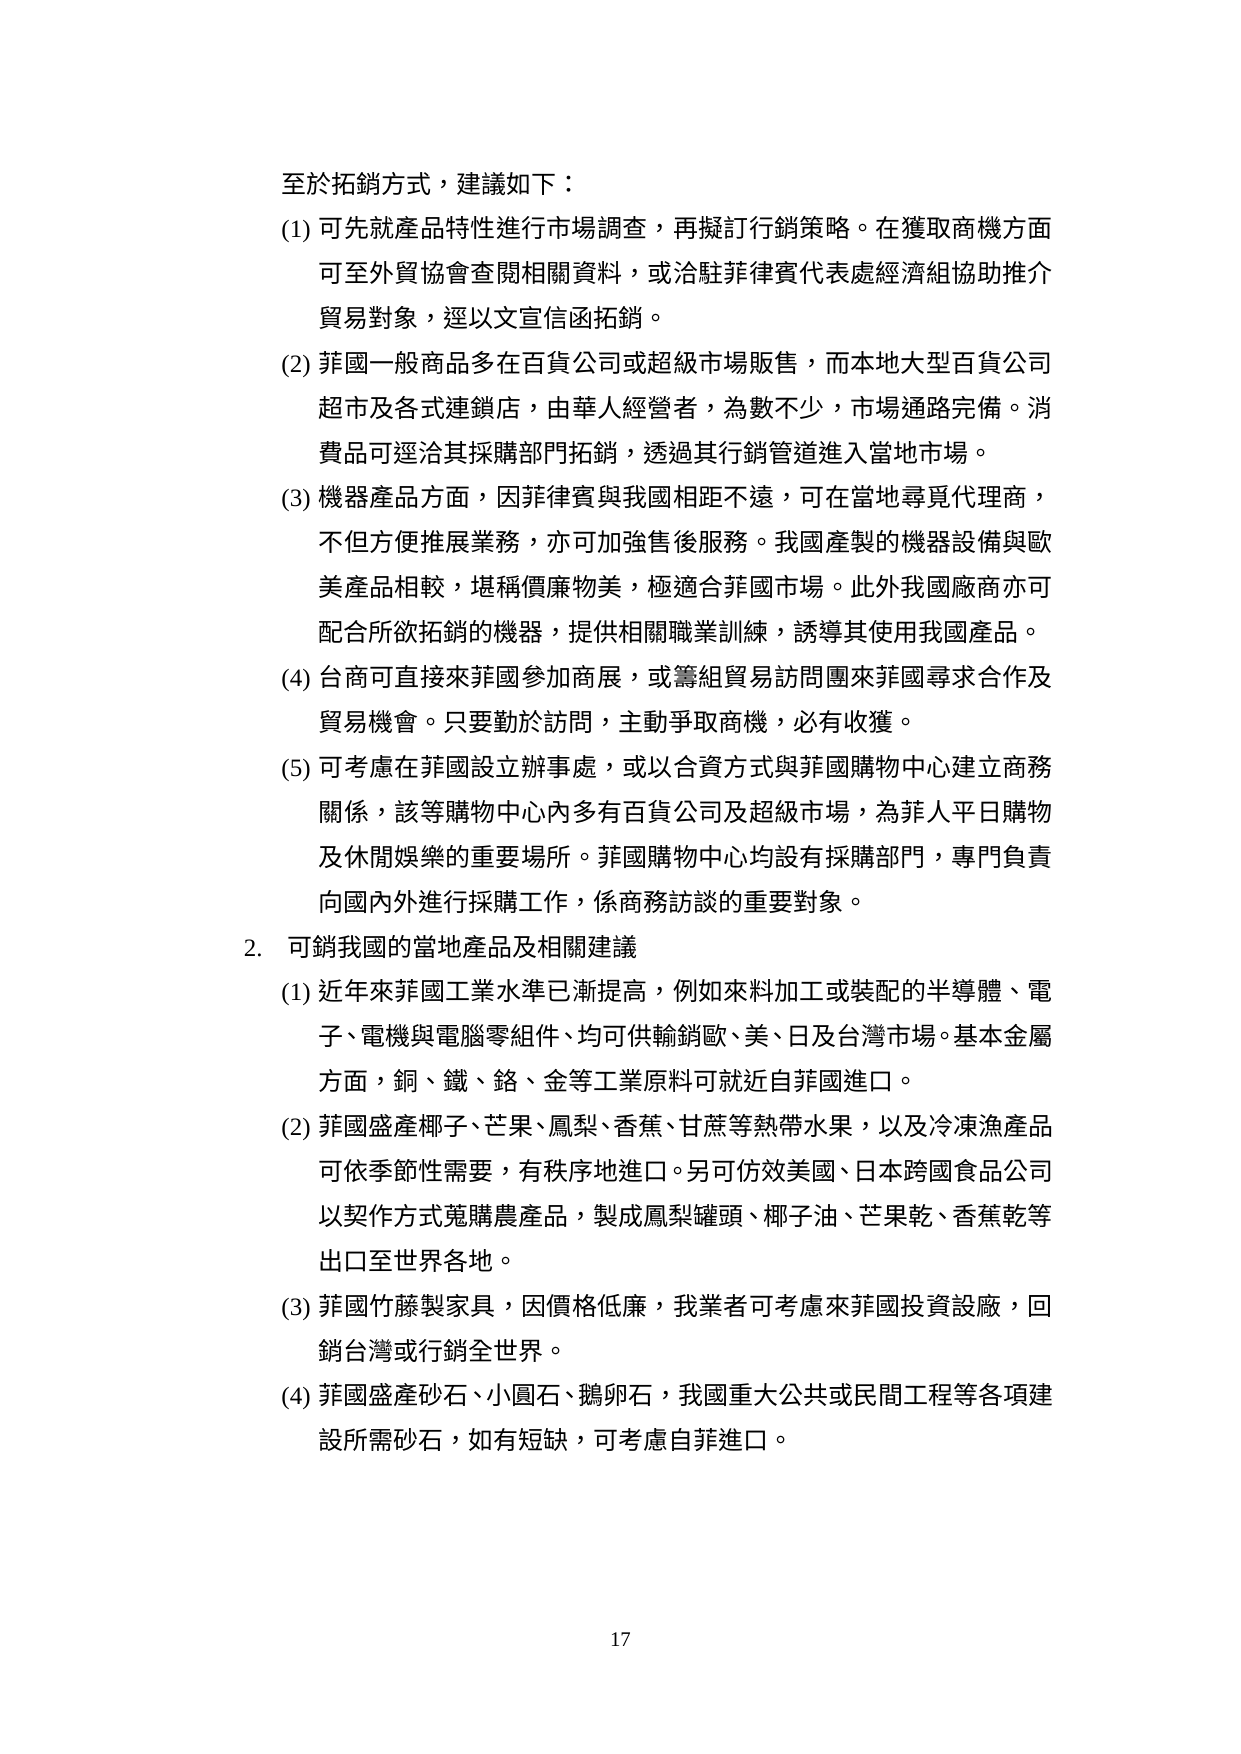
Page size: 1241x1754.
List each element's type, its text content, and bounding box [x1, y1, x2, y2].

list 菲國盛產砂石、小圓石、鵝卵石，我國重大公共或民間工程等各項建設所需砂石，如有短缺，可考慮自菲進口。 [281, 1375, 1053, 1458]
list 近年來菲國工業水準已漸提高，例如來料加工或裝配的半導體、電 子、電機與電腦零組件、均可供輸銷歐、美、日及台灣市場。基本金屬方面，銅、鐵、鉻、金等工業原料可就近自菲國進口。 [281, 971, 1053, 1098]
list 菲國一般商品多在百貨公司或超級市場販售，而本地大型百貨公司、超市及各式連鎖店，由華人經營者，為數不少，市場通路完備。消費品可逕洽其採購部門拓銷，透過其行銷管道進入當地市場。 [281, 343, 1053, 470]
list 可先就產品特性進行市場調查，再擬訂行銷策略。在獲取商機方面，可至外貿協會查閱相關資料，或洽駐菲律賓代表處經濟組協助推介貿易對象，逕以文宣信函拓銷。 [281, 208, 1053, 335]
list 可考慮在菲國設立辦事處，或以合資方式與菲國購物中心建立商務關係，該等購物中心內多有百貨公司及超級市場，為菲人平日購物及休閒娛樂的重要場所。菲國購物中心均設有採購部門，專門負責向國內外進行採購工作，係商務訪談的重要對象。 [281, 747, 1053, 919]
list 可銷我國的當地產品及相關建議 [244, 926, 1053, 964]
list 台商可直接來菲國參加商展，或籌組貿易訪問團來菲國尋求合作及貿易機會。只要勤於訪問，主動爭取商機，必有收獲。 [281, 657, 1053, 739]
list 機器產品方面，因菲律賓與我國相距不遠，可在當地尋覓代理商，不但方便推展業務，亦可加強售後服務。我國產製的機器設備與歐美產品相較，堪稱價廉物美，極適合菲國市場。此外我國廠商亦可配合所欲拓銷的機器，提供相關職業訓練，誘導其使用我國產品。 [281, 477, 1053, 650]
list 菲國竹藤製家具，因價格低廉，我業者可考慮來菲國投資設廠，回銷台灣或行銷全世界。 [281, 1285, 1053, 1368]
list 菲國盛產椰子、芒果、鳳梨、香蕉、甘蔗等熱帶水果，以及冷凍漁產品，可依季節性需要，有秩序地進口。另可仿效美國、日本跨國食品公司以契作方式蒐購農產品，製成鳳梨罐頭、椰子油、芒果乾、香蕉乾等出口至世界各地。 [281, 1106, 1053, 1278]
text 至於拓銷方式，建議如下： [187, 164, 1053, 201]
